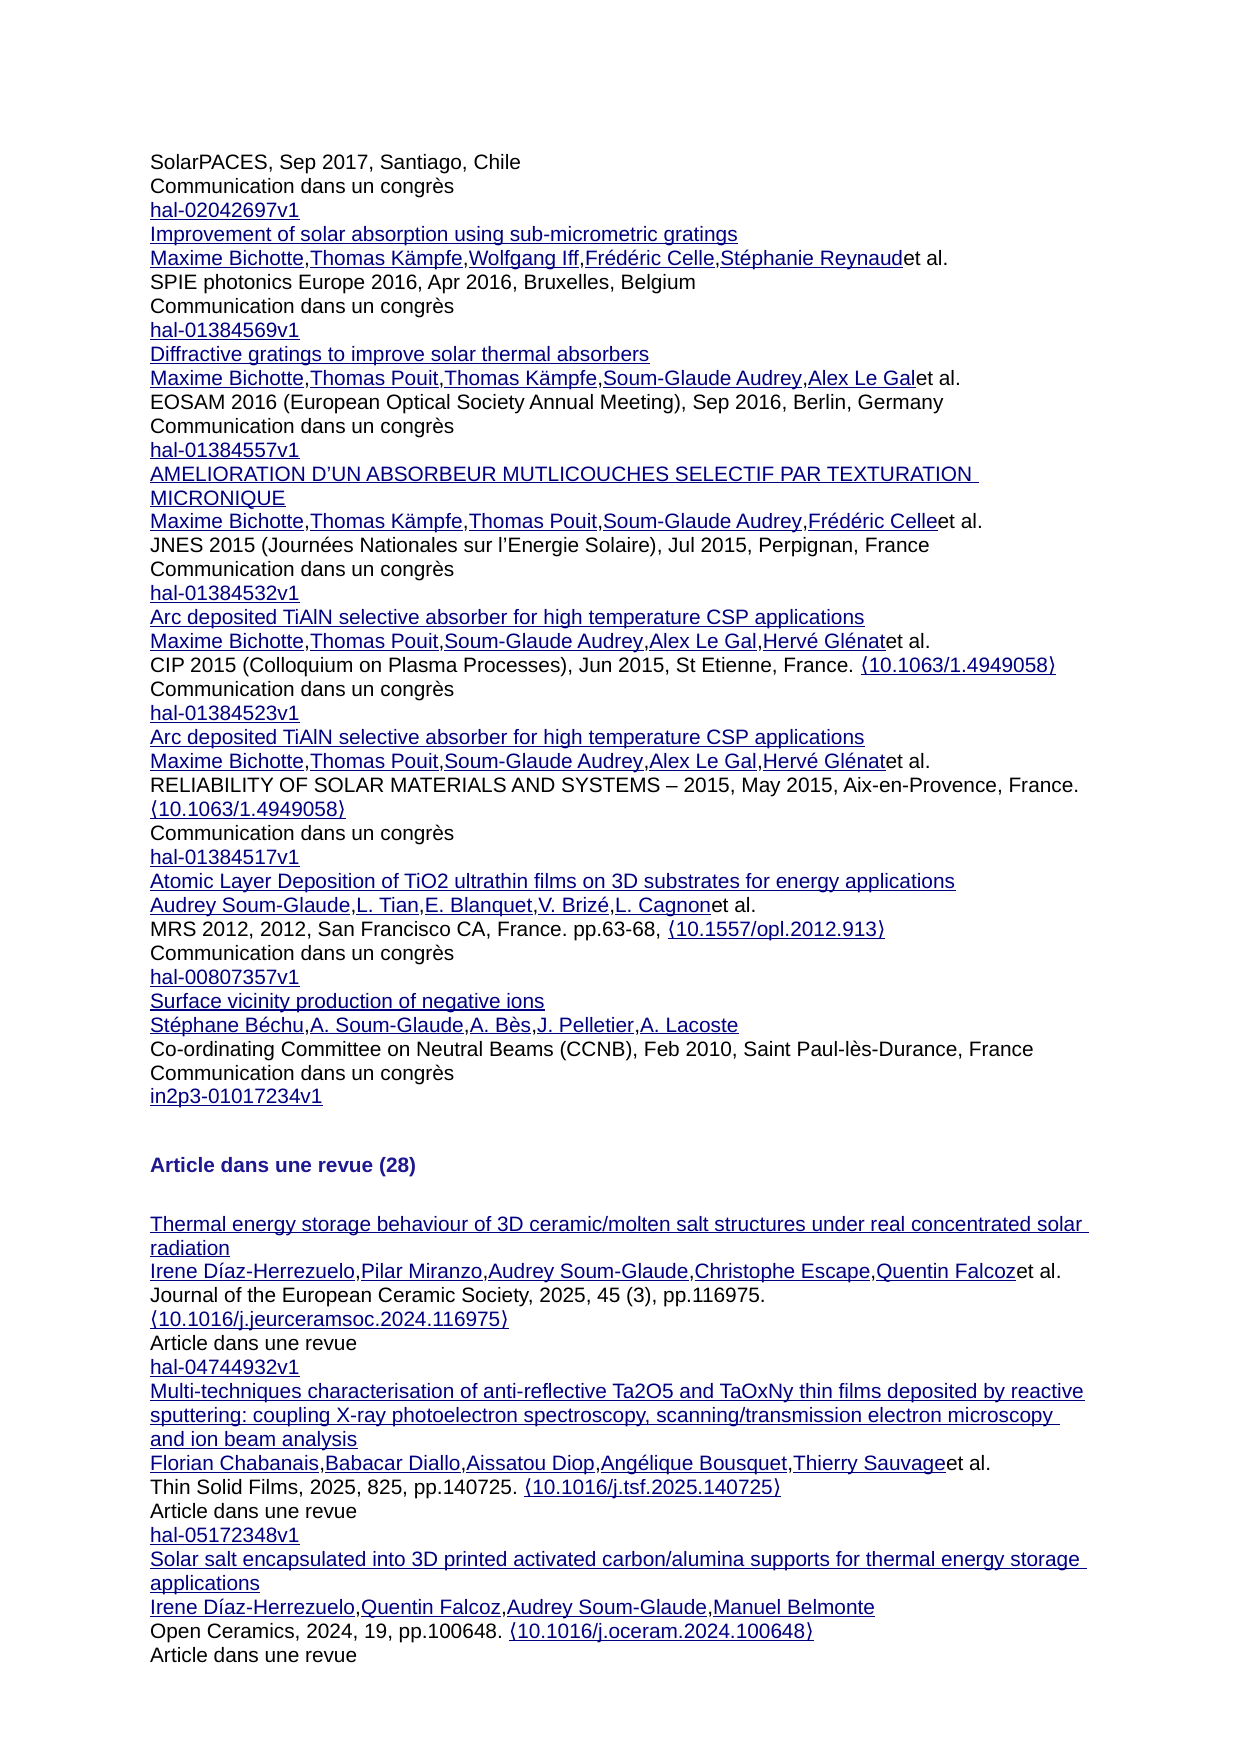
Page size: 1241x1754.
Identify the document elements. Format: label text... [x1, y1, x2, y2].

table_header Thermal energy storage behaviour of 3D ceramic/molten salt structures under real concentrated solar radiation Irene Díaz-Herrezuelo,Pilar Miranzo,Audrey Soum-Glaude,Christophe Escape,Quentin Falcozet al. Journal of the European Ceramic Society, 2025, 45 (3), pp.116975. ⟨10.1016/j.jeurceramsoc.2024.116975⟩ Article dans une revue hal-04744932v1 [150, 1211, 1090, 1379]
table_cell Multi-techniques characterisation of anti-reflective Ta2O5 and TaOxNy thin films deposited by reactive sputtering: coupling X-ray photoelectron spectroscopy, scanning/transmission electron microscopy and ion beam analysis Florian Chabanais,Babacar Diallo,Aissatou Diop,Angélique Bousquet,Thierry Sauvageet al. Thin Solid Films, 2025, 825, pp.140725. ⟨10.1016/j.tsf.2025.140725⟩ Article dans une revue hal-05172348v1 [150, 1379, 1090, 1547]
table_cell Diffractive gratings to improve solar thermal absorbers Maxime Bichotte,Thomas Pouit,Thomas Kämpfe,Soum-Glaude Audrey,Alex Le Galet al. EOSAM 2016 (European Optical Society Annual Meeting), Sep 2016, Berlin, Germany Communication dans un congrès hal-01384557v1 [150, 342, 1090, 461]
table_cell Surface vicinity production of negative ions Stéphane Béchu,A. Soum-Glaude,A. Bès,J. Pelletier,A. Lacoste Co-ordinating Committee on Neutral Beams (CCNB), Feb 2010, Saint Paul-lès-Durance, France Communication dans un congrès in2p3-01017234v1 [150, 989, 1090, 1108]
table_cell Arc deposited TiAlN selective absorber for high temperature CSP applications Maxime Bichotte,Thomas Pouit,Soum-Glaude Audrey,Alex Le Gal,Hervé Glénatet al. CIP 2015 (Colloquium on Plasma Processes), Jun 2015, St Etienne, France. ⟨10.1063/1.4949058⟩ Communication dans un congrès hal-01384523v1 [150, 605, 1090, 725]
table_cell AMELIORATION D’UN ABSORBEUR MUTLICOUCHES SELECTIF PAR TEXTURATION MICRONIQUE Maxime Bichotte,Thomas Kämpfe,Thomas Pouit,Soum-Glaude Audrey,Frédéric Celleet al. JNES 2015 (Journées Nationales sur l’Energie Solaire), Jul 2015, Perpignan, France Communication dans un congrès hal-01384532v1 [150, 461, 1090, 605]
table_cell Atomic Layer Deposition of TiO2 ultrathin films on 3D substrates for energy applications Audrey Soum-Glaude,L. Tian,E. Blanquet,V. Brizé,L. Cagnonet al. MRS 2012, 2012, San Francisco CA, France. pp.63-68, ⟨10.1557/opl.2012.913⟩ Communication dans un congrès hal-00807357v1 [150, 869, 1090, 988]
table_cell Improvement of solar absorption using sub-micrometric gratings Maxime Bichotte,Thomas Kämpfe,Wolfgang Iff,Frédéric Celle,Stéphanie Reynaudet al. SPIE photonics Europe 2016, Apr 2016, Bruxelles, Belgium Communication dans un congrès hal-01384569v1 [150, 222, 1090, 342]
subtitle Article dans une revue (28) [150, 1153, 1090, 1177]
table_cell Solar salt encapsulated into 3D printed activated carbon/alumina supports for thermal energy storage applications Irene Díaz-Herrezuelo,Quentin Falcoz,Audrey Soum-Glaude,Manuel Belmonte Open Ceramics, 2024, 19, pp.100648. ⟨10.1016/j.oceram.2024.100648⟩ Article dans une revue [150, 1547, 1090, 1667]
table_cell SolarPACES, Sep 2017, Santiago, Chile Communication dans un congrès hal-02042697v1 [150, 150, 1090, 222]
table_cell Arc deposited TiAlN selective absorber for high temperature CSP applications Maxime Bichotte,Thomas Pouit,Soum-Glaude Audrey,Alex Le Gal,Hervé Glénatet al. RELIABILITY OF SOLAR MATERIALS AND SYSTEMS – 2015, May 2015, Aix-en-Provence, France. ⟨10.1063/1.4949058⟩ Communication dans un congrès hal-01384517v1 [150, 725, 1090, 869]
